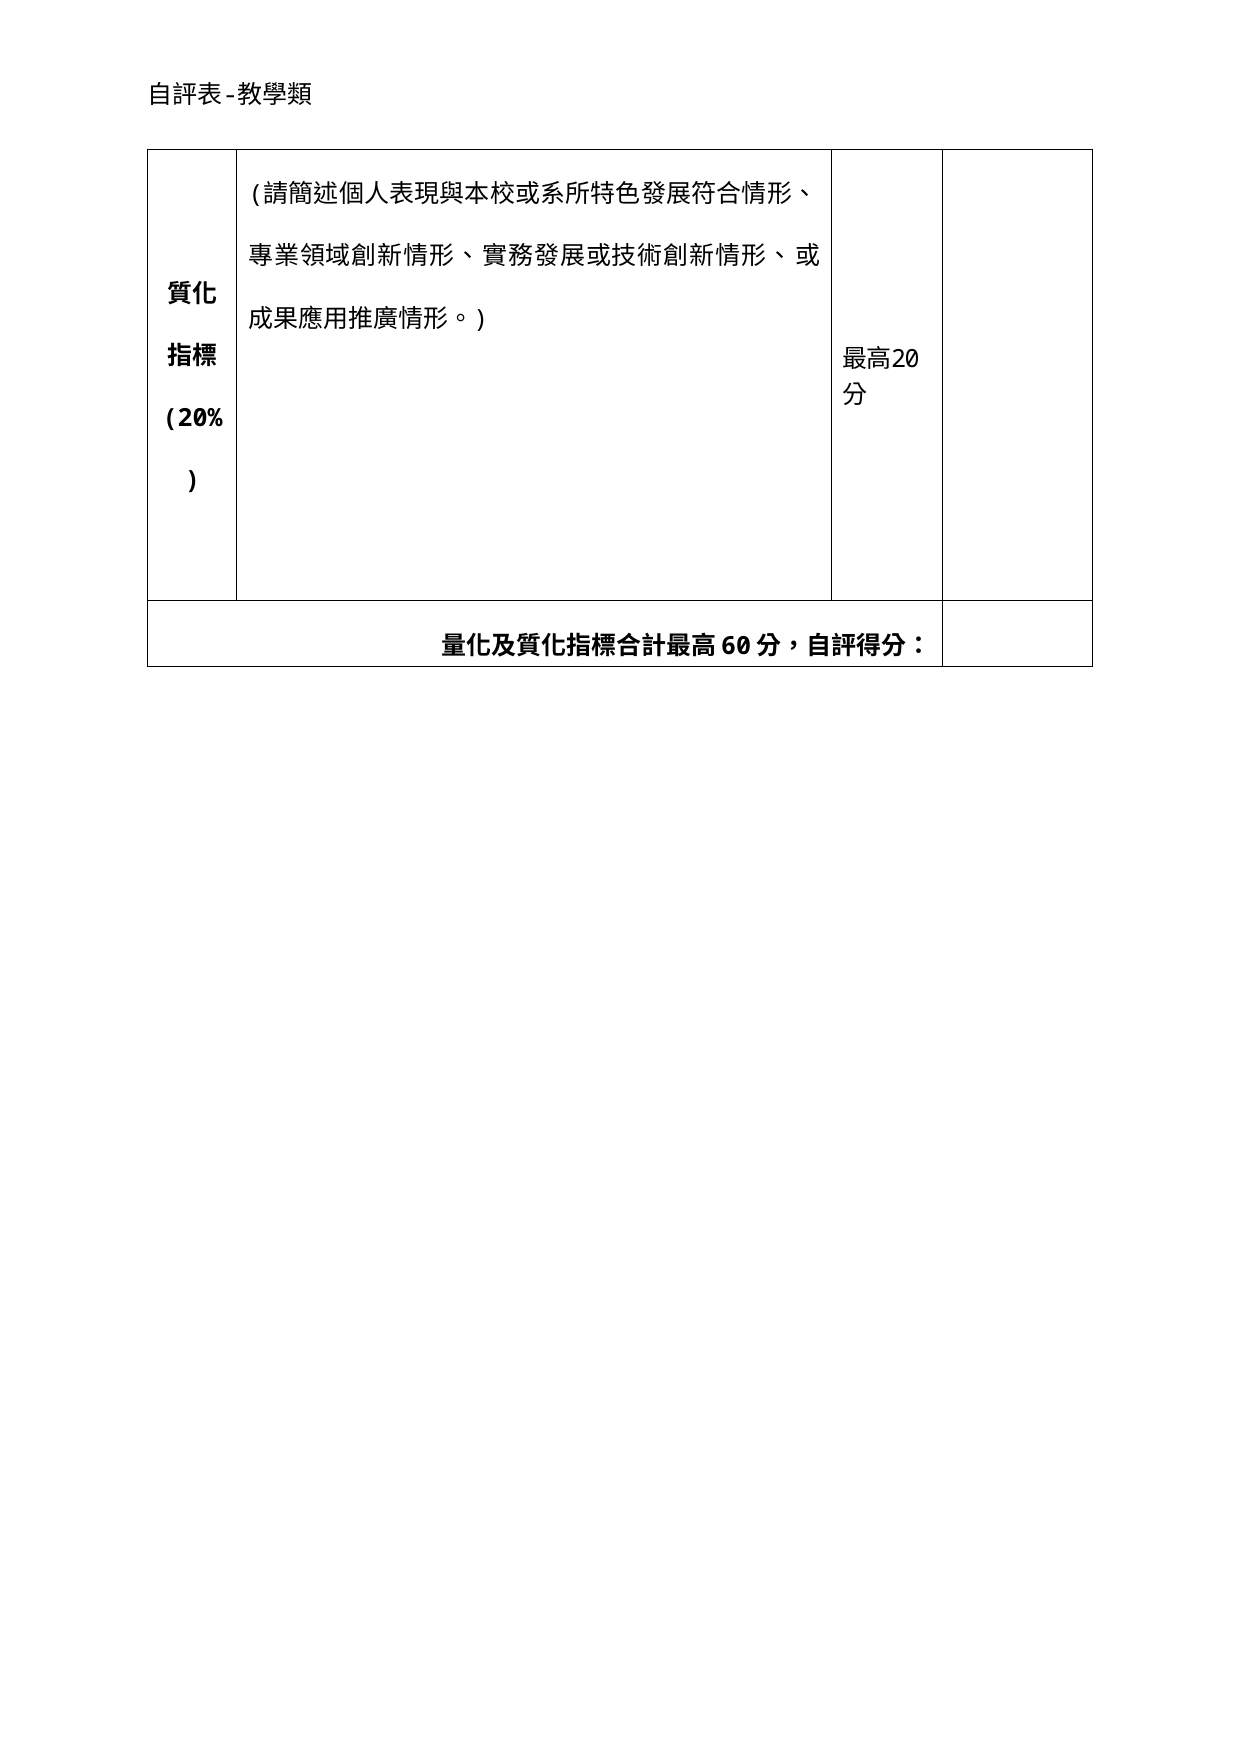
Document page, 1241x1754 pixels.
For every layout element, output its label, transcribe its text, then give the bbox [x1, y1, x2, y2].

table_cell [943, 601, 1092, 666]
table_cell 量化及質化指標合計最高60分，自評得分： [148, 601, 942, 666]
table_cell [943, 150, 1092, 599]
table_cell (請簡述個人表現與本校或系所特色發展符合情形、專業領域創新情形、實務發展或技術創新情形、或成果應用推廣情形。) [237, 150, 831, 599]
table_cell 質化指標(20%) [148, 150, 236, 599]
table_cell 最高20分 [832, 150, 942, 599]
